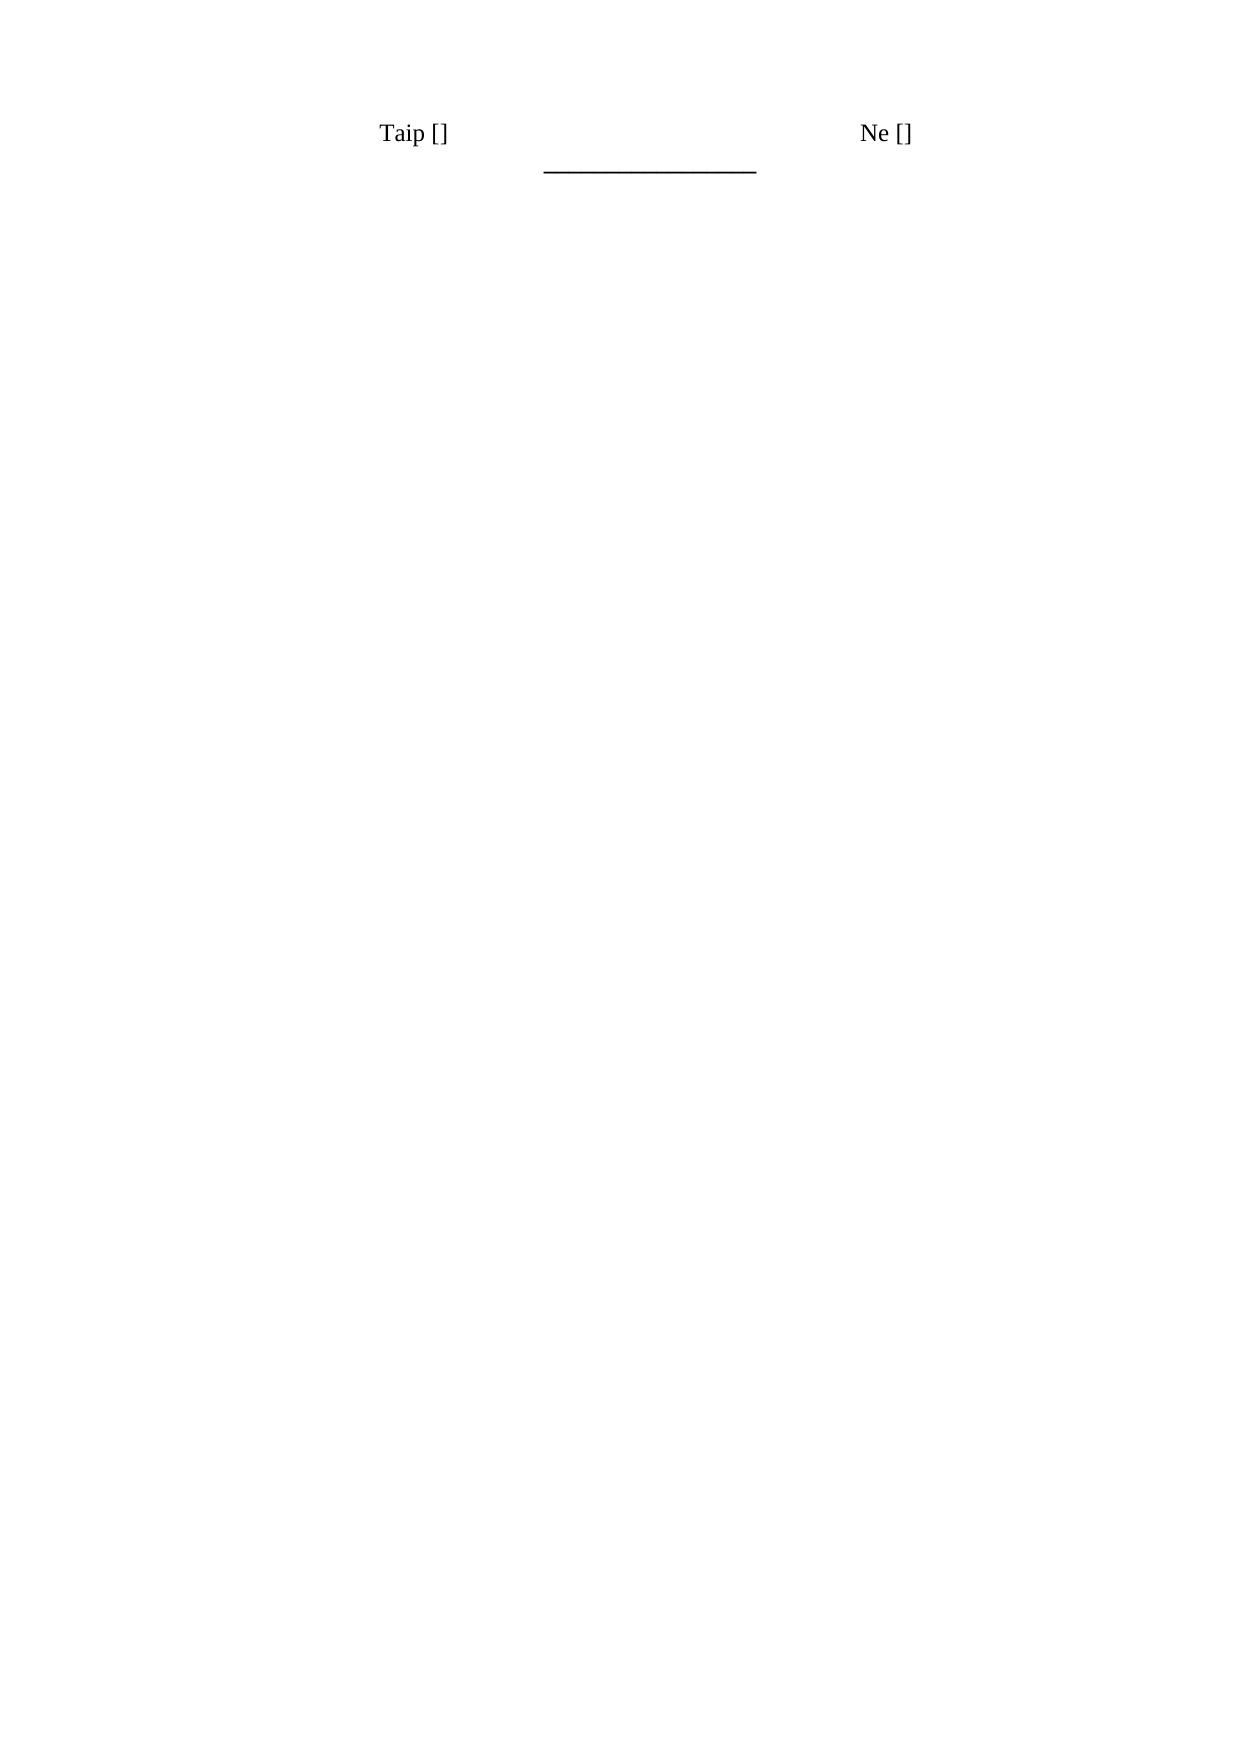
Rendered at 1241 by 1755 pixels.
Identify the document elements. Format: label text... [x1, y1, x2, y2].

text _________________ [177, 147, 1122, 176]
table_header Ne [][] [650, 118, 1122, 147]
table_header Taip [][] [177, 118, 650, 147]
